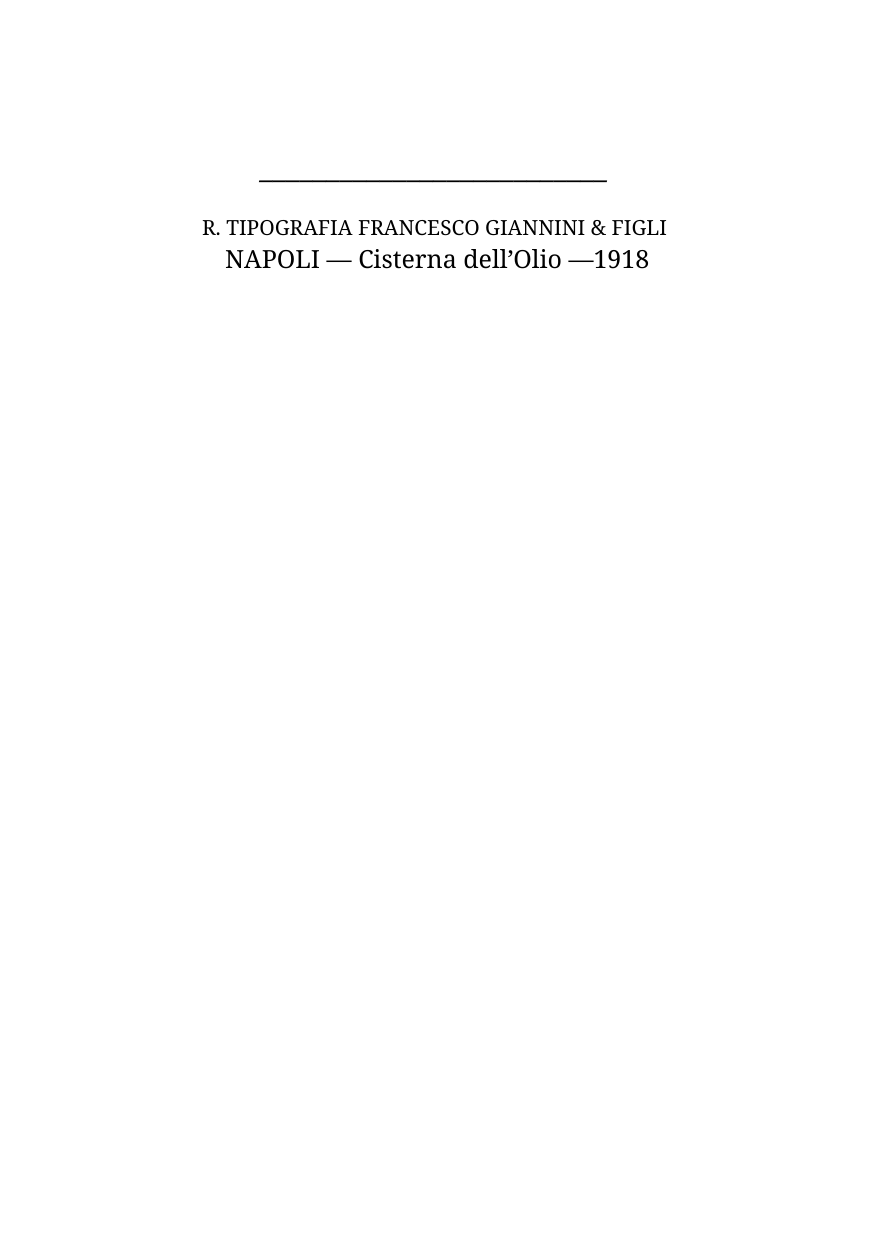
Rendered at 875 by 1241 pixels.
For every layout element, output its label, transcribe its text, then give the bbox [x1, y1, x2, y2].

text R. TIPOGRAFIA FRANCESCO GIANNINI & FIGLI [148, 213, 697, 241]
text __________________________ [148, 148, 697, 187]
text NAPOLI — Cisterna dell’Olio —1918 [148, 241, 697, 275]
